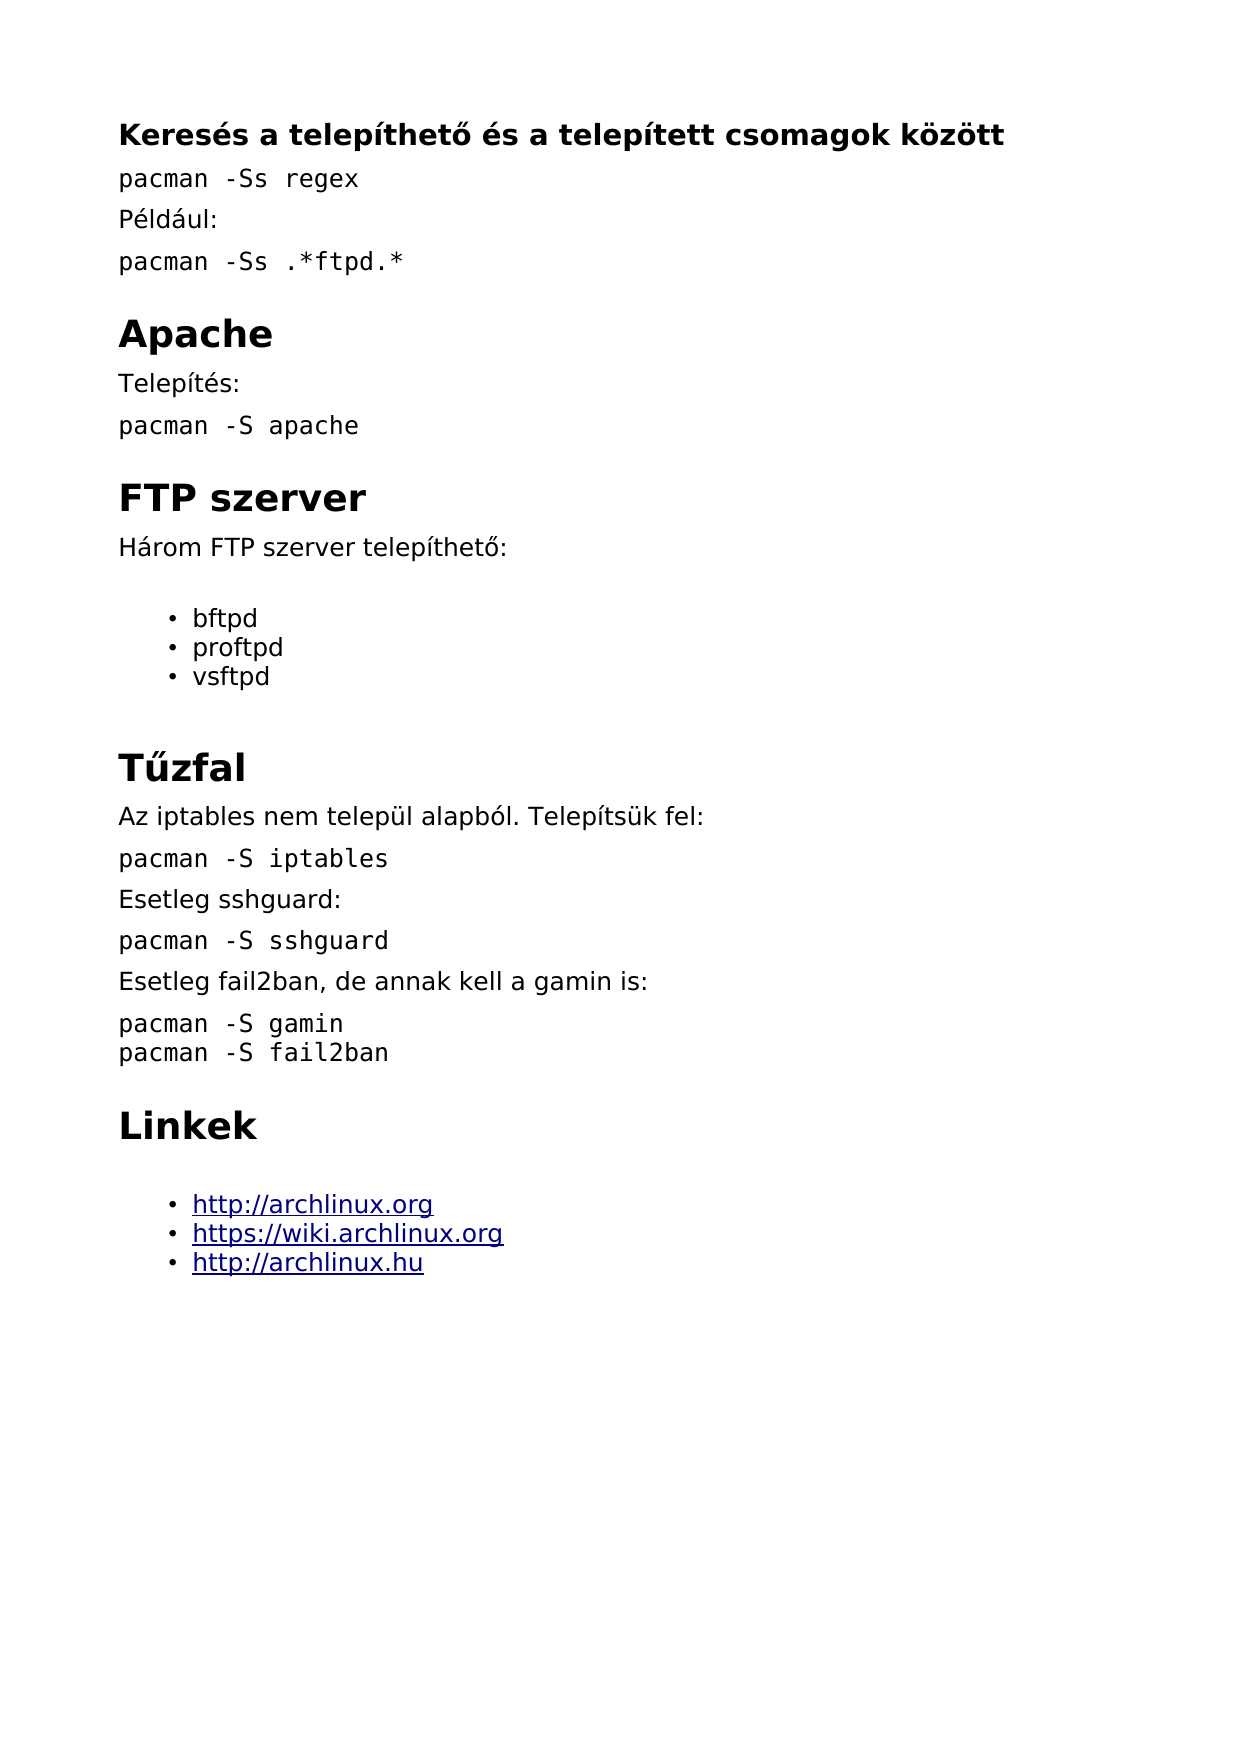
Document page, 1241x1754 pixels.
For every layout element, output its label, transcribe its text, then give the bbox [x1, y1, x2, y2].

list http://archlinux.org [177, 1190, 1122, 1219]
text Esetleg fail2ban, de annak kell a gamin is: [118, 967, 1122, 997]
text Például: [118, 206, 1122, 235]
list https://wiki.archlinux.org [177, 1219, 1122, 1248]
subtitle Tűzfal [118, 746, 1122, 790]
list bftpd [177, 604, 1122, 633]
text Esetleg sshguard: [118, 885, 1122, 914]
text pacman -S gamin pacman -S fail2ban [118, 1009, 1122, 1067]
subtitle Apache [118, 313, 1122, 357]
text pacman -S iptables [118, 844, 1122, 873]
list proftpd [177, 633, 1122, 662]
subtitle Keresés a telepíthető és a telepített csomagok között [118, 118, 1122, 152]
text Az iptables nem települ alapból. Telepítsük fel: [118, 802, 1122, 831]
text Három FTP szerver telepíthető: [118, 533, 1122, 562]
list vsftpd [177, 662, 1122, 692]
subtitle Linkek [118, 1104, 1122, 1148]
text pacman -S sshguard [118, 927, 1122, 956]
text pacman -Ss regex [118, 164, 1122, 194]
subtitle FTP szerver [118, 477, 1122, 521]
text pacman -S apache [118, 411, 1122, 440]
text Telepítés: [118, 369, 1122, 398]
list http://archlinux.hu [177, 1248, 1122, 1277]
text pacman -Ss .*ftpd.* [118, 247, 1122, 276]
